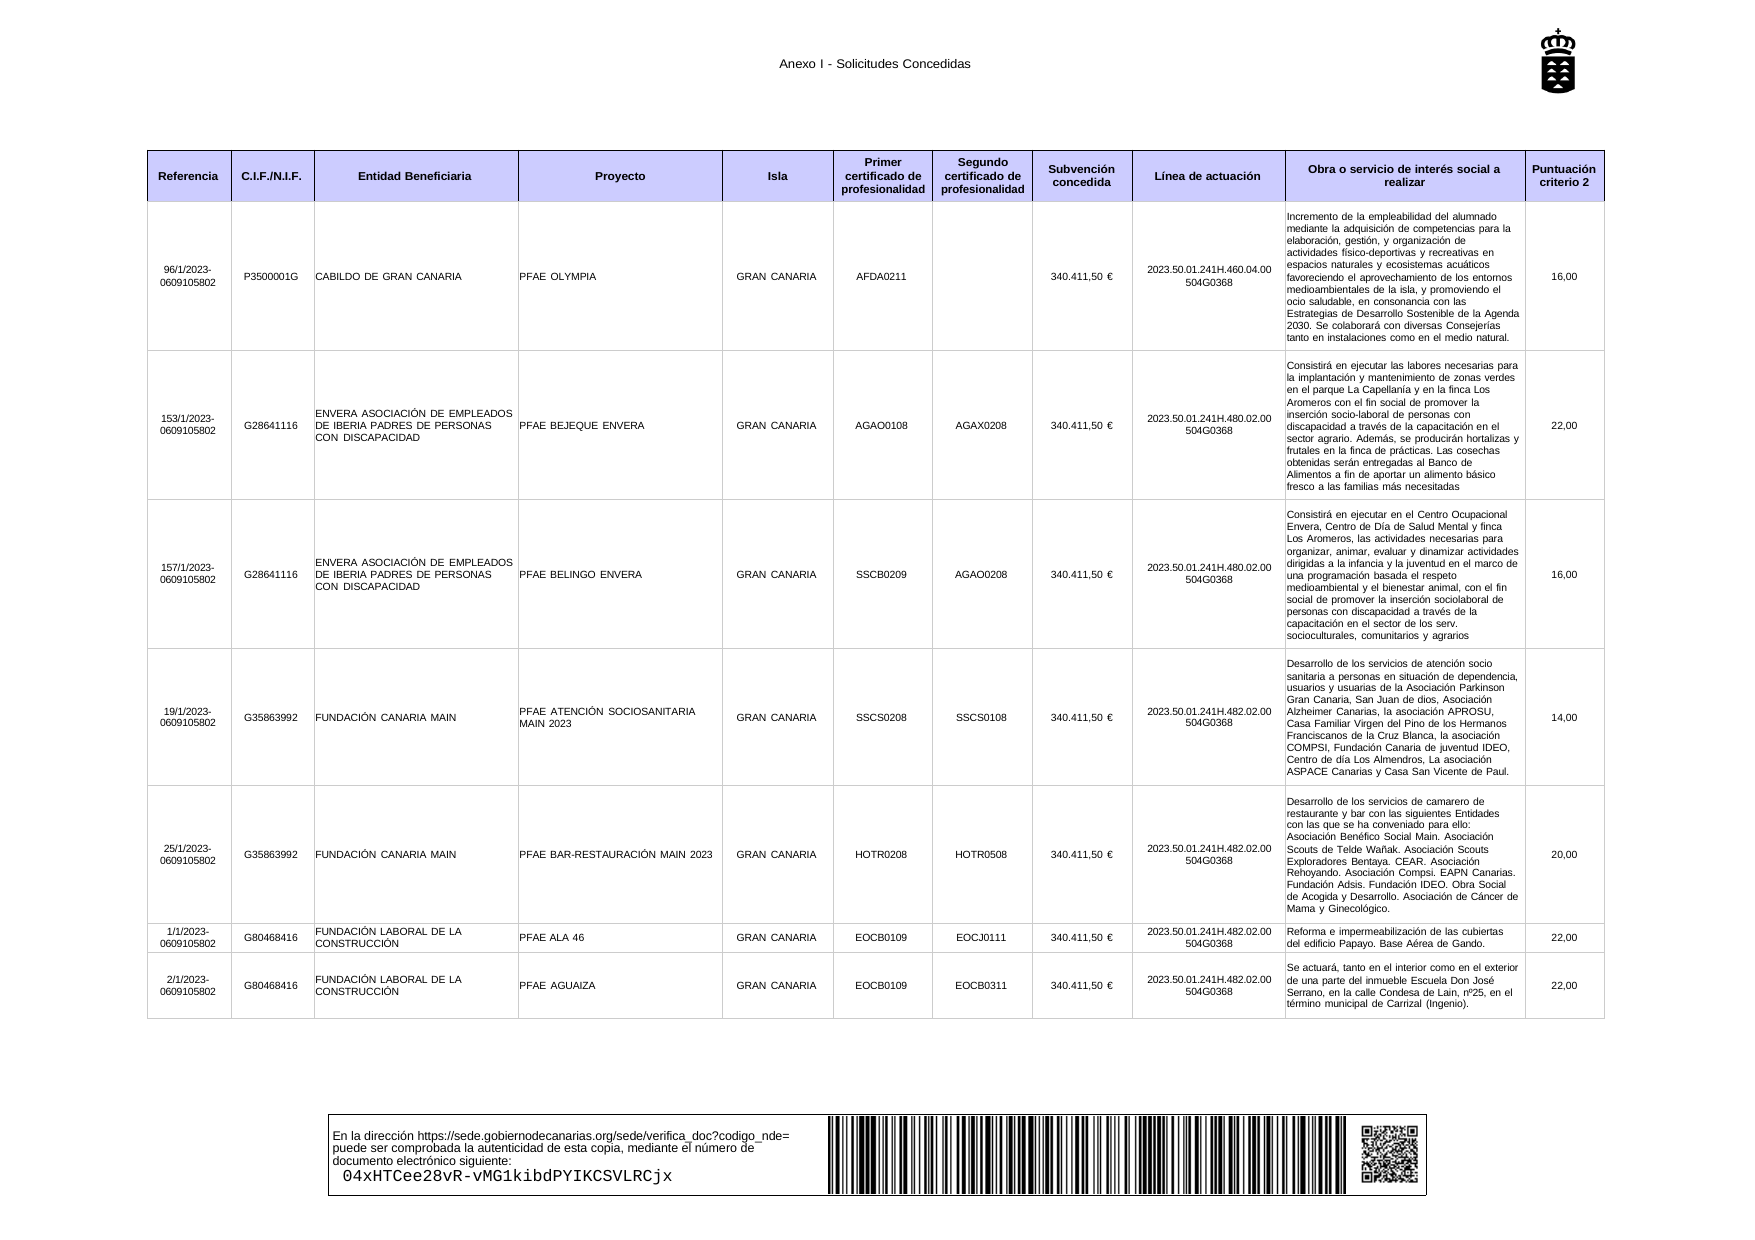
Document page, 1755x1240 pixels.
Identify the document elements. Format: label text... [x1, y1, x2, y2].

table_cell Consistirá en ejecutar en el Centro Ocupacional Envera, Centro de Día de Salud Mental y finca Los Aromeros, las actividades necesarias para organizar, animar, evaluar y dinamizar actividades dirigidas a la infancia y la juventud en el marco de una programación basada el respeto medioambiental y el bienestar animal, con el fin social de promover la inserción sociolaboral de personas con discapacidad a través de la capacitación en el sector de los serv. socioculturales, comunitarios y agrarios [1286, 500, 1525, 648]
table_cell FUNDACIÓN LABORAL DE LA CONSTRUCCIÓN [315, 924, 518, 952]
table_cell Fundación Adsis. Fundación IDEO. Obra Social [1286, 878, 1525, 890]
table_cell Rehoyando. Asociación Compsi. EAPN Canarias. [1286, 866, 1525, 878]
table_cell ENVERA ASOCIACIÓN DE EMPLEADOS DE IBERIA PADRES DE PERSONAS CON DISCAPACIDAD [315, 500, 518, 648]
table_cell 16,00 [1526, 202, 1604, 350]
table_cell 340.411,50 € [1033, 924, 1132, 952]
table_cell Mama y Ginecológico. [1286, 902, 1525, 923]
table_cell 340.411,50 € [1033, 202, 1132, 350]
table_cell Asociación Benéfico Social Main. Asociación [1286, 831, 1525, 842]
table_cell 340.411,50 € [1033, 500, 1132, 648]
table_cell 19/1/2023- 0609105802 [148, 649, 231, 785]
table_header Primer certificado de profesionalidad [834, 151, 932, 201]
table_cell EOCB0109 [834, 953, 932, 1018]
table_header Obra o servicio de interés social a realizar [1286, 151, 1525, 201]
table_cell P3500001G [232, 202, 314, 350]
table_cell COMPSI, Fundación Canaria de juventud IDEO, [1286, 741, 1525, 753]
table_cell SSCS0208 [834, 649, 932, 785]
table_cell Scouts de Telde Wañak. Asociación Scouts Exploradores Bentaya. CEAR. Asociación [1286, 843, 1525, 866]
table_cell Se actuará, tanto en el interior como en el exterior [1286, 953, 1525, 973]
table_header Puntuación criterio 2 [1526, 151, 1604, 201]
table_cell EOCB0311 [933, 953, 1032, 1018]
table_cell 2023.50.01.241H.482.02.00 504G0368 [1133, 649, 1285, 785]
table_cell usuarios y usuarias de la Asociación Parkinson [1286, 682, 1525, 693]
table_cell GRAN CANARIA [723, 953, 833, 1018]
table_cell Gran Canaria, San Juan de dios, Asociación [1286, 694, 1525, 705]
table_cell Desarrollo de los servicios de camarero de [1286, 786, 1525, 807]
table_cell 25/1/2023- 0609105802 [148, 786, 231, 923]
table_cell 22,00 [1526, 953, 1604, 1018]
table_cell de una parte del inmueble Escuela Don José Serrano, en la calle Condesa de Lain, nº25, en el [1286, 974, 1525, 997]
table_cell de Acogida y Desarrollo. Asociación de Cáncer de [1286, 890, 1525, 902]
table_cell EOCJ0111 [933, 924, 1032, 952]
table_cell AGAO0208 [933, 500, 1032, 648]
table_cell ASPACE Canarias y Casa San Vicente de Paul. [1286, 765, 1525, 785]
table_cell Desarrollo de los servicios de atención socio [1286, 649, 1525, 670]
table_cell 2023.50.01.241H.480.02.00 504G0368 [1133, 351, 1285, 499]
table_cell AGAX0208 [933, 351, 1032, 499]
table_cell AGAO0108 [834, 351, 932, 499]
table_cell 22,00 [1526, 351, 1604, 499]
table_cell PFAE OLYMPIA [519, 202, 722, 350]
table_cell Alzheimer Canarias, la asociación APROSU, Casa Familiar Virgen del Pino de los Hermanos [1286, 705, 1525, 729]
table_header C.I.F./N.I.F. [232, 151, 314, 201]
table_cell PFAE AGUAIZA [519, 953, 722, 1018]
table_header Segundo certificado de profesionalidad [933, 151, 1032, 201]
table_cell Consistirá en ejecutar las labores necesarias para la implantación y mantenimiento de zonas verdes en el parque La Capellanía y en la finca Los Aromeros con el fin social de promover la inserción socio-laboral de personas con discapacidad a través de la capacitación en el sector agrario. Además, se producirán hortalizas y frutales en la finca de prácticas. Las cosechas obtenidas serán entregadas al Banco de Alimentos a fin de aportar un alimento básico fresco a las familias más necesitadas [1286, 351, 1525, 499]
table_cell 2023.50.01.241H.482.02.00 504G0368 [1133, 953, 1285, 1018]
table_cell 2023.50.01.241H.460.04.00 504G0368 [1133, 202, 1285, 350]
table_cell G35863992 [232, 786, 314, 923]
table_cell GRAN CANARIA [723, 649, 833, 785]
table_cell GRAN CANARIA [723, 351, 833, 499]
table_cell 16,00 [1526, 500, 1604, 648]
table_cell 340.411,50 € [1033, 649, 1132, 785]
table_cell HOTR0508 [933, 786, 1032, 923]
table_cell 2023.50.01.241H.482.02.00 504G0368 [1133, 924, 1285, 952]
table_cell 340.411,50 € [1033, 786, 1132, 923]
table_cell 96/1/2023- 0609105802 [148, 202, 231, 350]
table_header Referencia [148, 151, 231, 201]
table_cell 2023.50.01.241H.480.02.00 504G0368 [1133, 500, 1285, 648]
table_cell 22,00 [1526, 924, 1604, 952]
table_cell 340.411,50 € [1033, 351, 1132, 499]
table_header Línea de actuación [1133, 151, 1285, 201]
table_cell PFAE BEJEQUE ENVERA [519, 351, 722, 499]
table_cell AFDA0211 [834, 202, 932, 350]
table_cell HOTR0208 [834, 786, 932, 923]
table_cell 2/1/2023- 0609105802 [148, 953, 231, 1018]
table_cell 157/1/2023- 0609105802 [148, 500, 231, 648]
table_cell G80468416 [232, 953, 314, 1018]
table_cell SSCB0209 [834, 500, 932, 648]
table_cell SSCS0108 [933, 649, 1032, 785]
table_cell CABILDO DE GRAN CANARIA [315, 202, 518, 350]
table_cell FUNDACIÓN CANARIA MAIN [315, 649, 518, 785]
table_header Proyecto [519, 151, 722, 201]
table_cell Franciscanos de la Cruz Blanca, la asociación [1286, 729, 1525, 741]
table_cell GRAN CANARIA [723, 500, 833, 648]
table_cell GRAN CANARIA [723, 202, 833, 350]
table_cell ENVERA ASOCIACIÓN DE EMPLEADOS DE IBERIA PADRES DE PERSONAS CON DISCAPACIDAD [315, 351, 518, 499]
table_cell G28641116 [232, 351, 314, 499]
table_cell restaurante y bar con las siguientes Entidades [1286, 807, 1525, 819]
table_cell [933, 202, 1032, 350]
table_cell PFAE ATENCIÓN SOCIOSANITARIA MAIN 2023 [519, 649, 722, 785]
table_cell Reforma e impermeabilización de las cubiertas del edificio Papayo. Base Aérea de Gando. [1286, 924, 1525, 952]
table_cell PFAE BELINGO ENVERA [519, 500, 722, 648]
table_cell 2023.50.01.241H.482.02.00 504G0368 [1133, 786, 1285, 923]
table_cell 153/1/2023- 0609105802 [148, 351, 231, 499]
table_cell PFAE ALA 46 [519, 924, 722, 952]
table_cell GRAN CANARIA [723, 786, 833, 923]
table_cell 14,00 [1526, 649, 1604, 785]
table_cell término municipal de Carrizal (Ingenio). [1286, 997, 1525, 1018]
table_cell G80468416 [232, 924, 314, 952]
table_cell Centro de día Los Almendros, La asociación [1286, 753, 1525, 765]
table_cell 20,00 [1526, 786, 1604, 923]
table_cell sanitaria a personas en situación de dependencia, [1286, 670, 1525, 682]
table_cell PFAE BAR-RESTAURACIÓN MAIN 2023 [519, 786, 722, 923]
table_cell G28641116 [232, 500, 314, 648]
table_header Isla [723, 151, 833, 201]
table_cell 340.411,50 € [1033, 953, 1132, 1018]
table_cell Incremento de la empleabilidad del alumnado mediante la adquisición de competencias para la elaboración, gestión, y organización de actividades físico-deportivas y recreativas en espacios naturales y ecosistemas acuáticos favoreciendo el aprovechamiento de los entornos medioambientales de la isla, y promoviendo el ocio saludable, en consonancia con las Estrategias de Desarrollo Sostenible de la Agenda 2030. Se colaborará con diversas Consejerías tanto en instalaciones como en el medio natural. [1286, 202, 1525, 350]
table_cell 1/1/2023- 0609105802 [148, 924, 231, 952]
table_header Entidad Beneficiaria [315, 151, 518, 201]
table_cell con las que se ha conveniado para ello: [1286, 819, 1525, 831]
table_cell GRAN CANARIA [723, 924, 833, 952]
table_header Subvención concedida [1033, 151, 1132, 201]
table_cell FUNDACIÓN LABORAL DE LA CONSTRUCCIÓN [315, 953, 518, 1018]
table_cell EOCB0109 [834, 924, 932, 952]
table_cell G35863992 [232, 649, 314, 785]
table_cell FUNDACIÓN CANARIA MAIN [315, 786, 518, 923]
